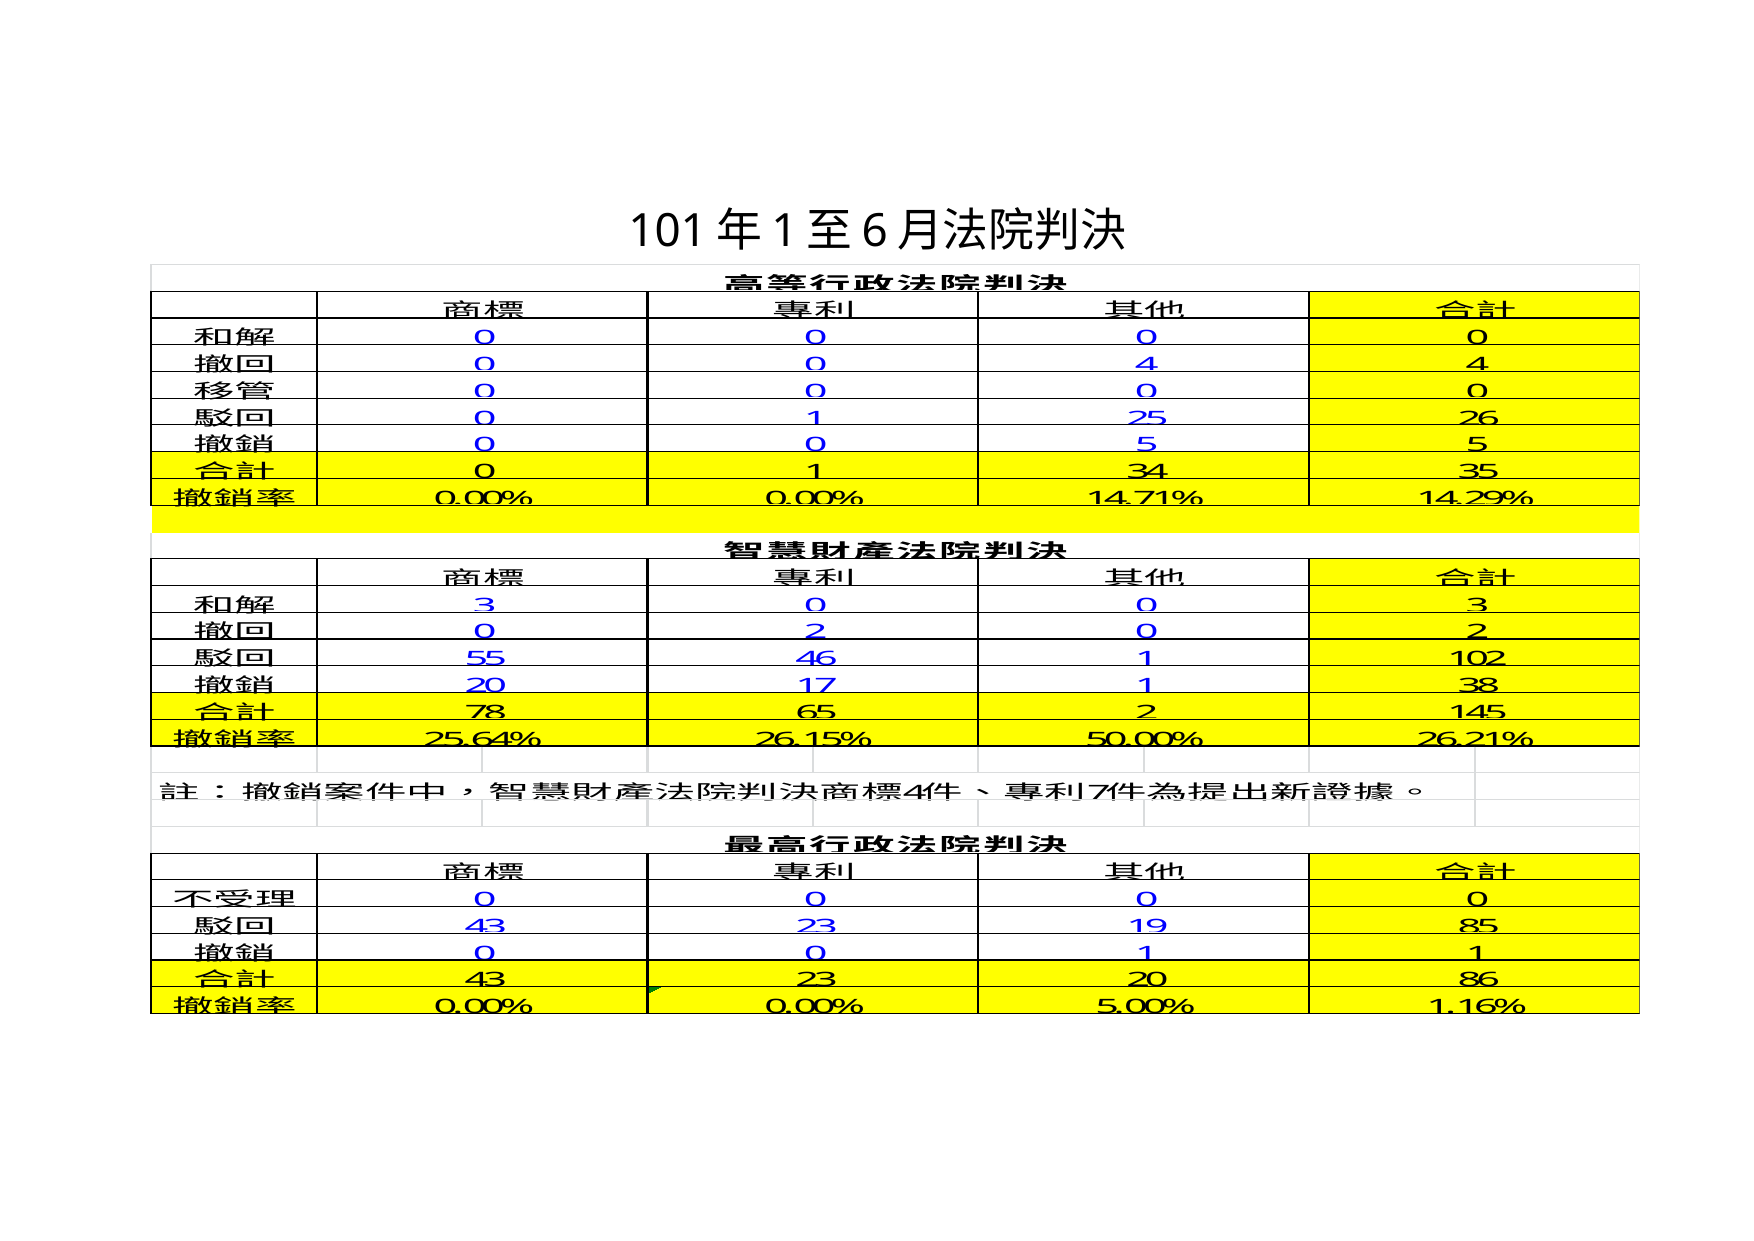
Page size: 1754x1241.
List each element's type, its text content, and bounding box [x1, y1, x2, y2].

text 101年1至6月法院判決 [150, 189, 1604, 264]
